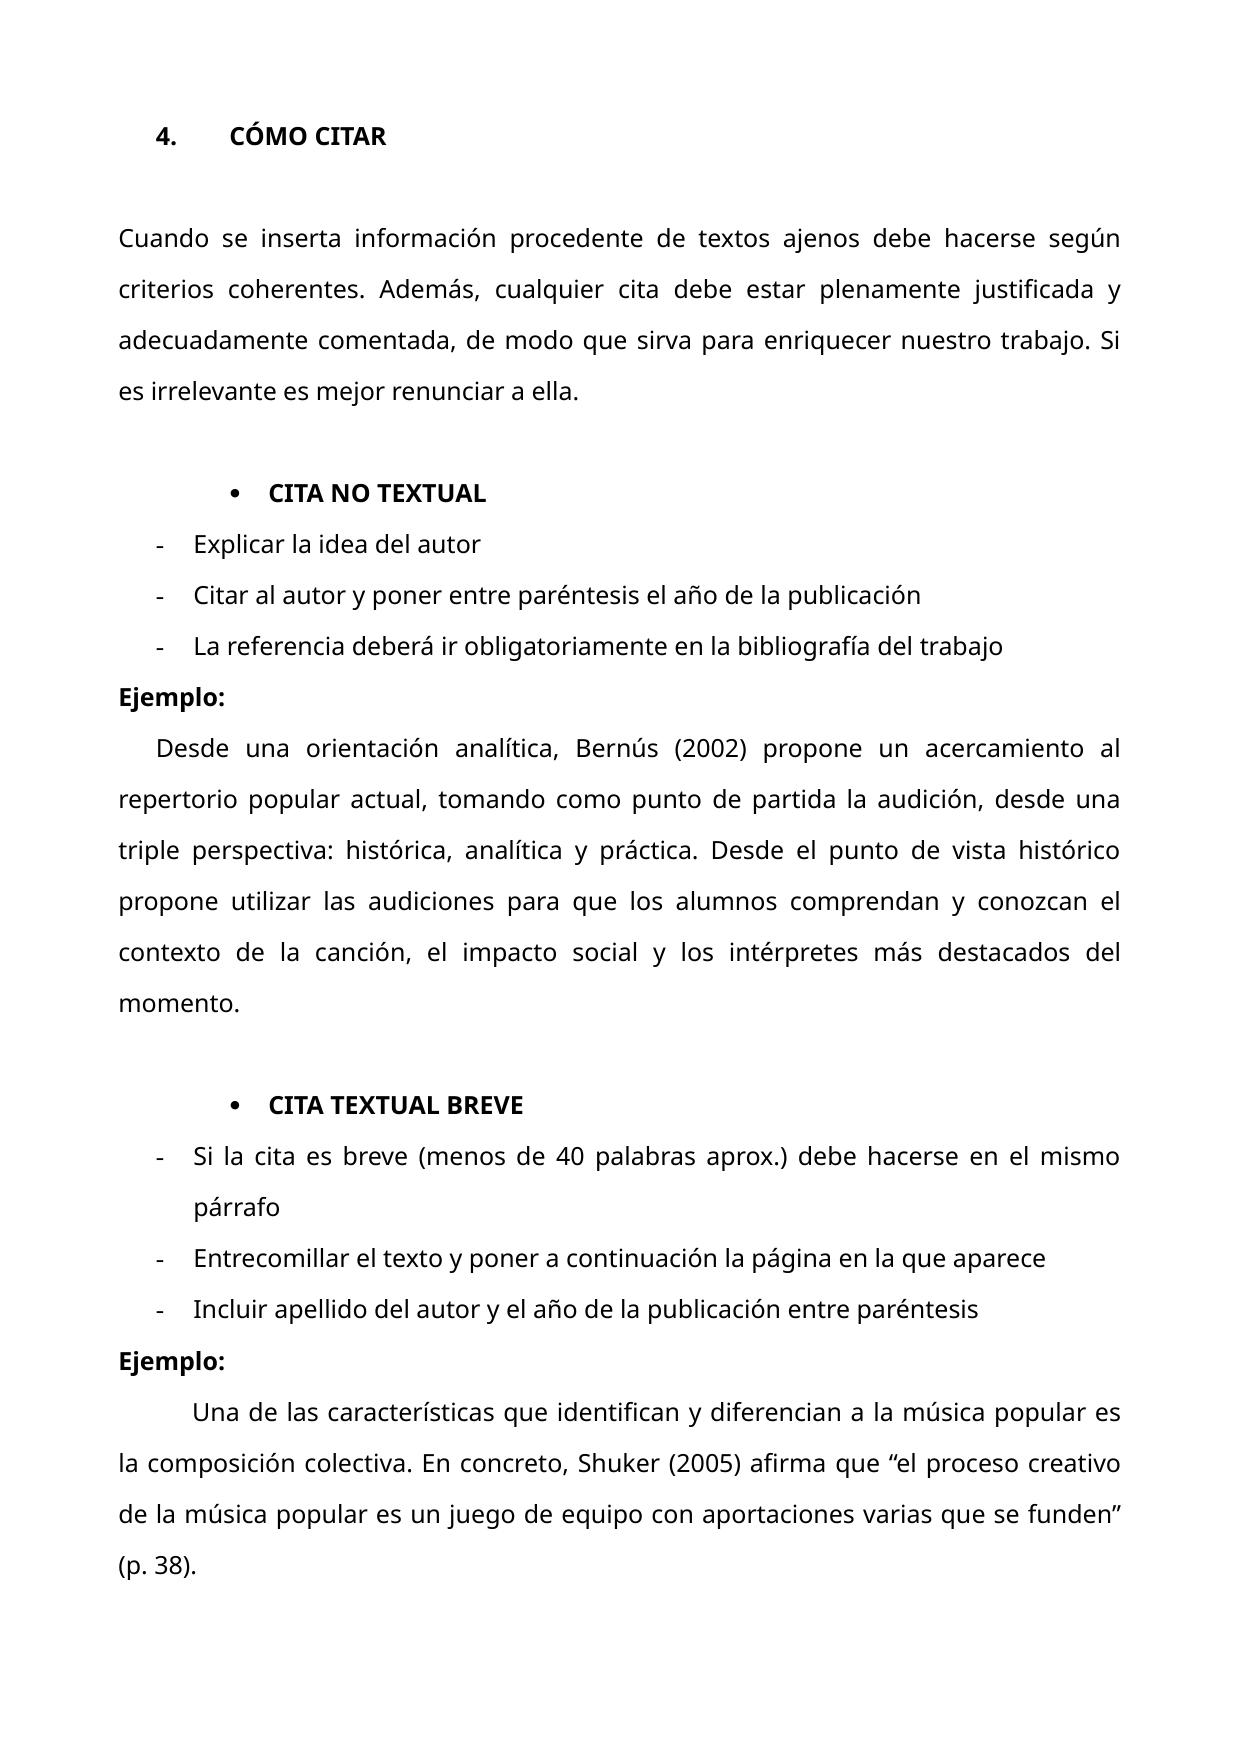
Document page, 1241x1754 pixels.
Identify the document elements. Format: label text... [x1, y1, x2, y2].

text Desde una orientación analítica, Bernús (2002) propone un acercamiento al repertorio popular actual, tomando como punto de partida la audición, desde una triple perspectiva: histórica, analítica y práctica. Desde el punto de vista histórico propone utilizar las audiciones para que los alumnos comprendan y conozcan el contexto de la canción, el impacto social y los intérpretes más destacados del momento. [118, 731, 1122, 1020]
list Entrecomillar el texto y poner a continuación la página en la que aparece [156, 1241, 1122, 1275]
subtitle Ejemplo: [118, 679, 1122, 714]
list Citar al autor y poner entre paréntesis el año de la publicación [156, 577, 1122, 612]
list CITA TEXTUAL BREVE [231, 1088, 1122, 1122]
list Explicar la idea del autor [156, 526, 1122, 561]
text Cuando se inserta información procedente de textos ajenos debe hacerse según criterios coherentes. Además, cualquier cita debe estar plenamente justificada y adecuadamente comentada, de modo que sirva para enriquecer nuestro trabajo. Si es irrelevante es mejor renunciar a ella. [118, 220, 1122, 407]
subtitle Ejemplo: [118, 1343, 1122, 1377]
list CÓMO CITAR [156, 118, 1122, 152]
list Si la cita es breve (menos de 40 palabras aprox.) debe hacerse en el mismo párrafo [156, 1139, 1122, 1224]
list La referencia deberá ir obligatoriamente en la bibliografía del trabajo [156, 628, 1122, 663]
text Una de las características que identifican y diferencian a la música popular es la composición colectiva. En concreto, Shuker (2005) afirma que “el proceso creativo de la música popular es un juego de equipo con aportaciones varias que se funden” (p. 38). [118, 1394, 1122, 1581]
list CITA NO TEXTUAL [231, 475, 1122, 509]
list Incluir apellido del autor y el año de la publicación entre paréntesis [156, 1292, 1122, 1326]
